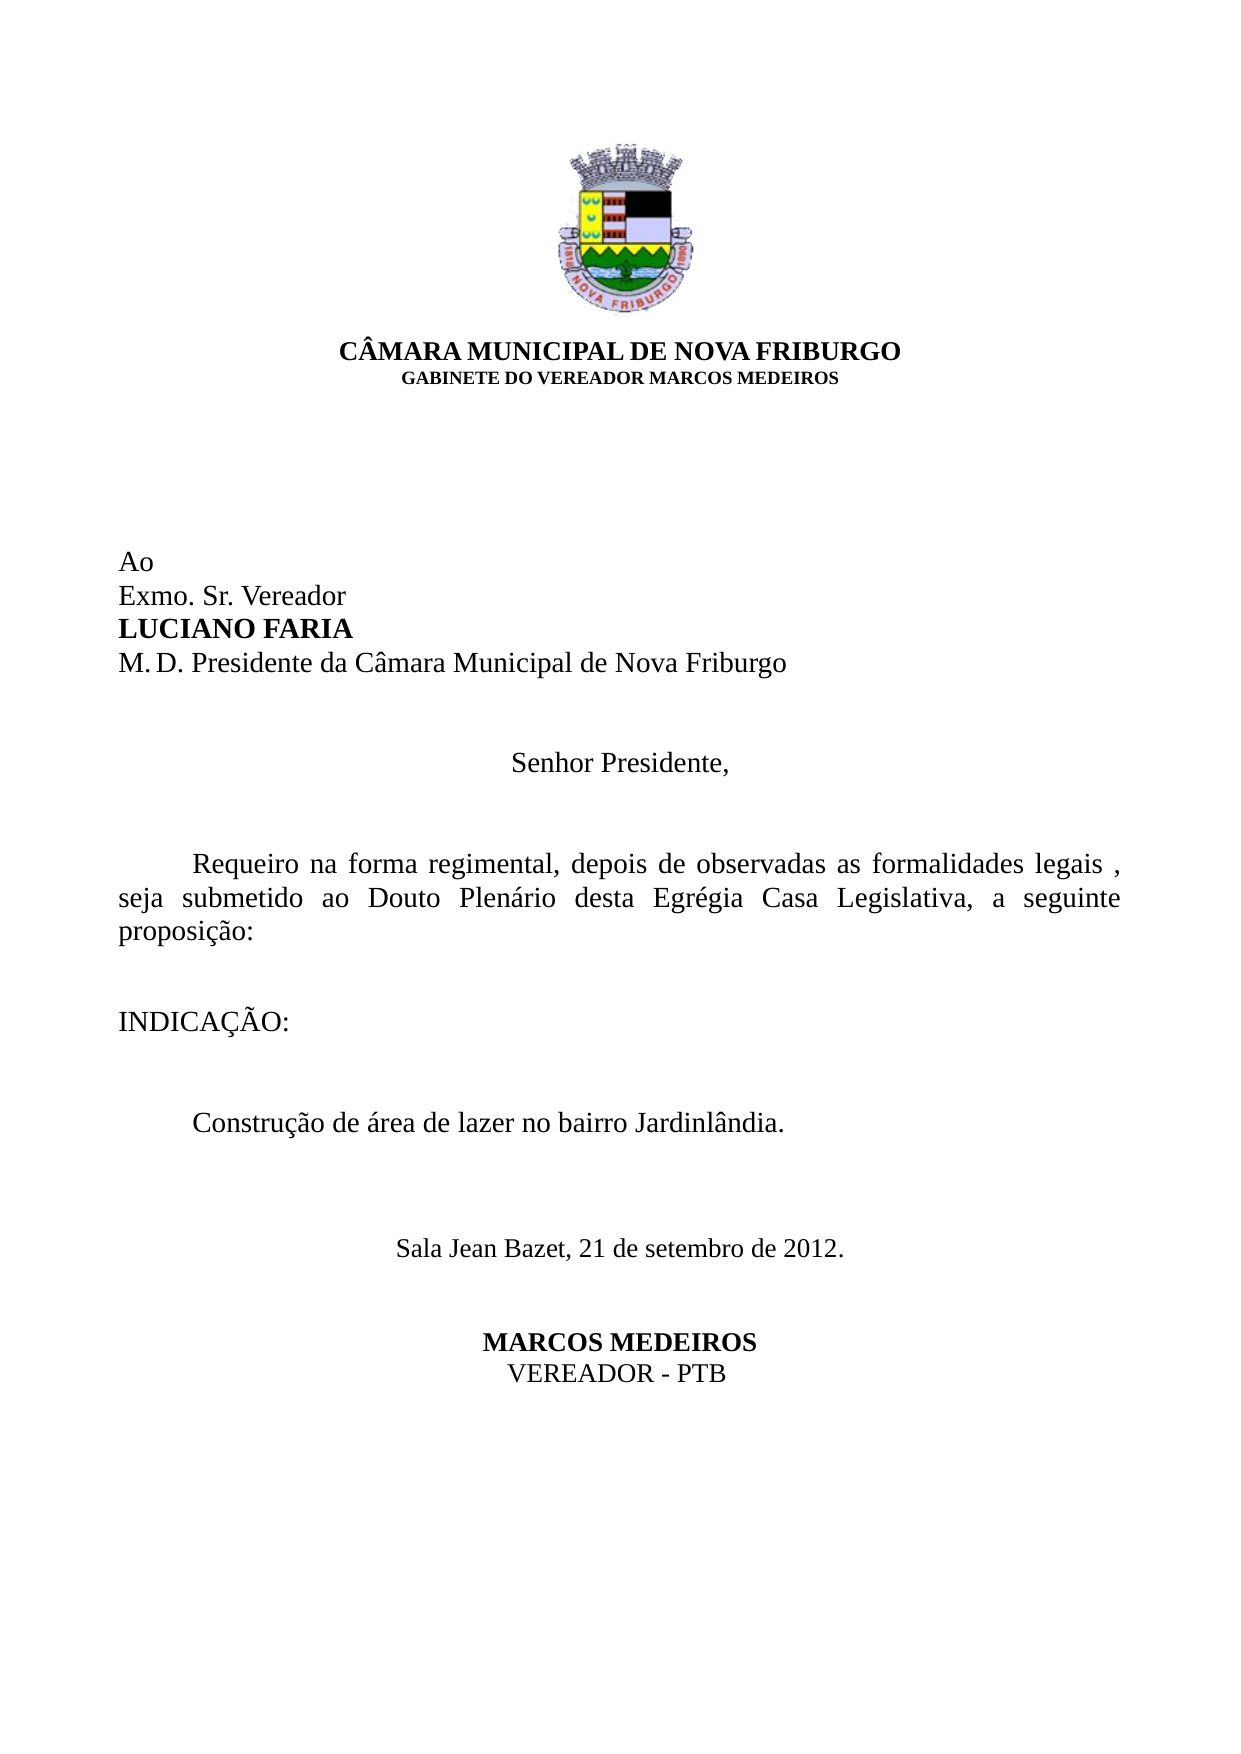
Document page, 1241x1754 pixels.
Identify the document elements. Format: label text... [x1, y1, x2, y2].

text CÂMARA MUNICIPAL DE NOVA FRIBURGO [118, 335, 1122, 367]
text Ao [118, 544, 1122, 578]
text MARCOS MEDEIROS [118, 1326, 1122, 1357]
text Requeiro na forma regimental, depois de observadas as formalidades legais , seja submetido ao Douto Plenário desta Egrégia Casa Legislativa, a seguinte proposição: [118, 846, 1122, 947]
text Exmo. Sr. Vereador [118, 578, 1122, 611]
picture [537, 127, 703, 327]
text GABINETE DO VEREADOR MARCOS MEDEIROS [118, 367, 1122, 388]
text INDICAÇÃO: [118, 1004, 1122, 1038]
text Senhor Presidente, [118, 746, 1122, 779]
text Construção de área de lazer no bairro Jardinlândia. [118, 1105, 1122, 1138]
text Sala Jean Bazet, 21 de setembro de 2012. [118, 1232, 1122, 1263]
text LUCIANO FARIA [118, 611, 1122, 645]
list D. Presidente da Câmara Municipal de Nova Friburgo [118, 645, 1122, 678]
text VEREADOR - PTB [118, 1357, 1122, 1388]
